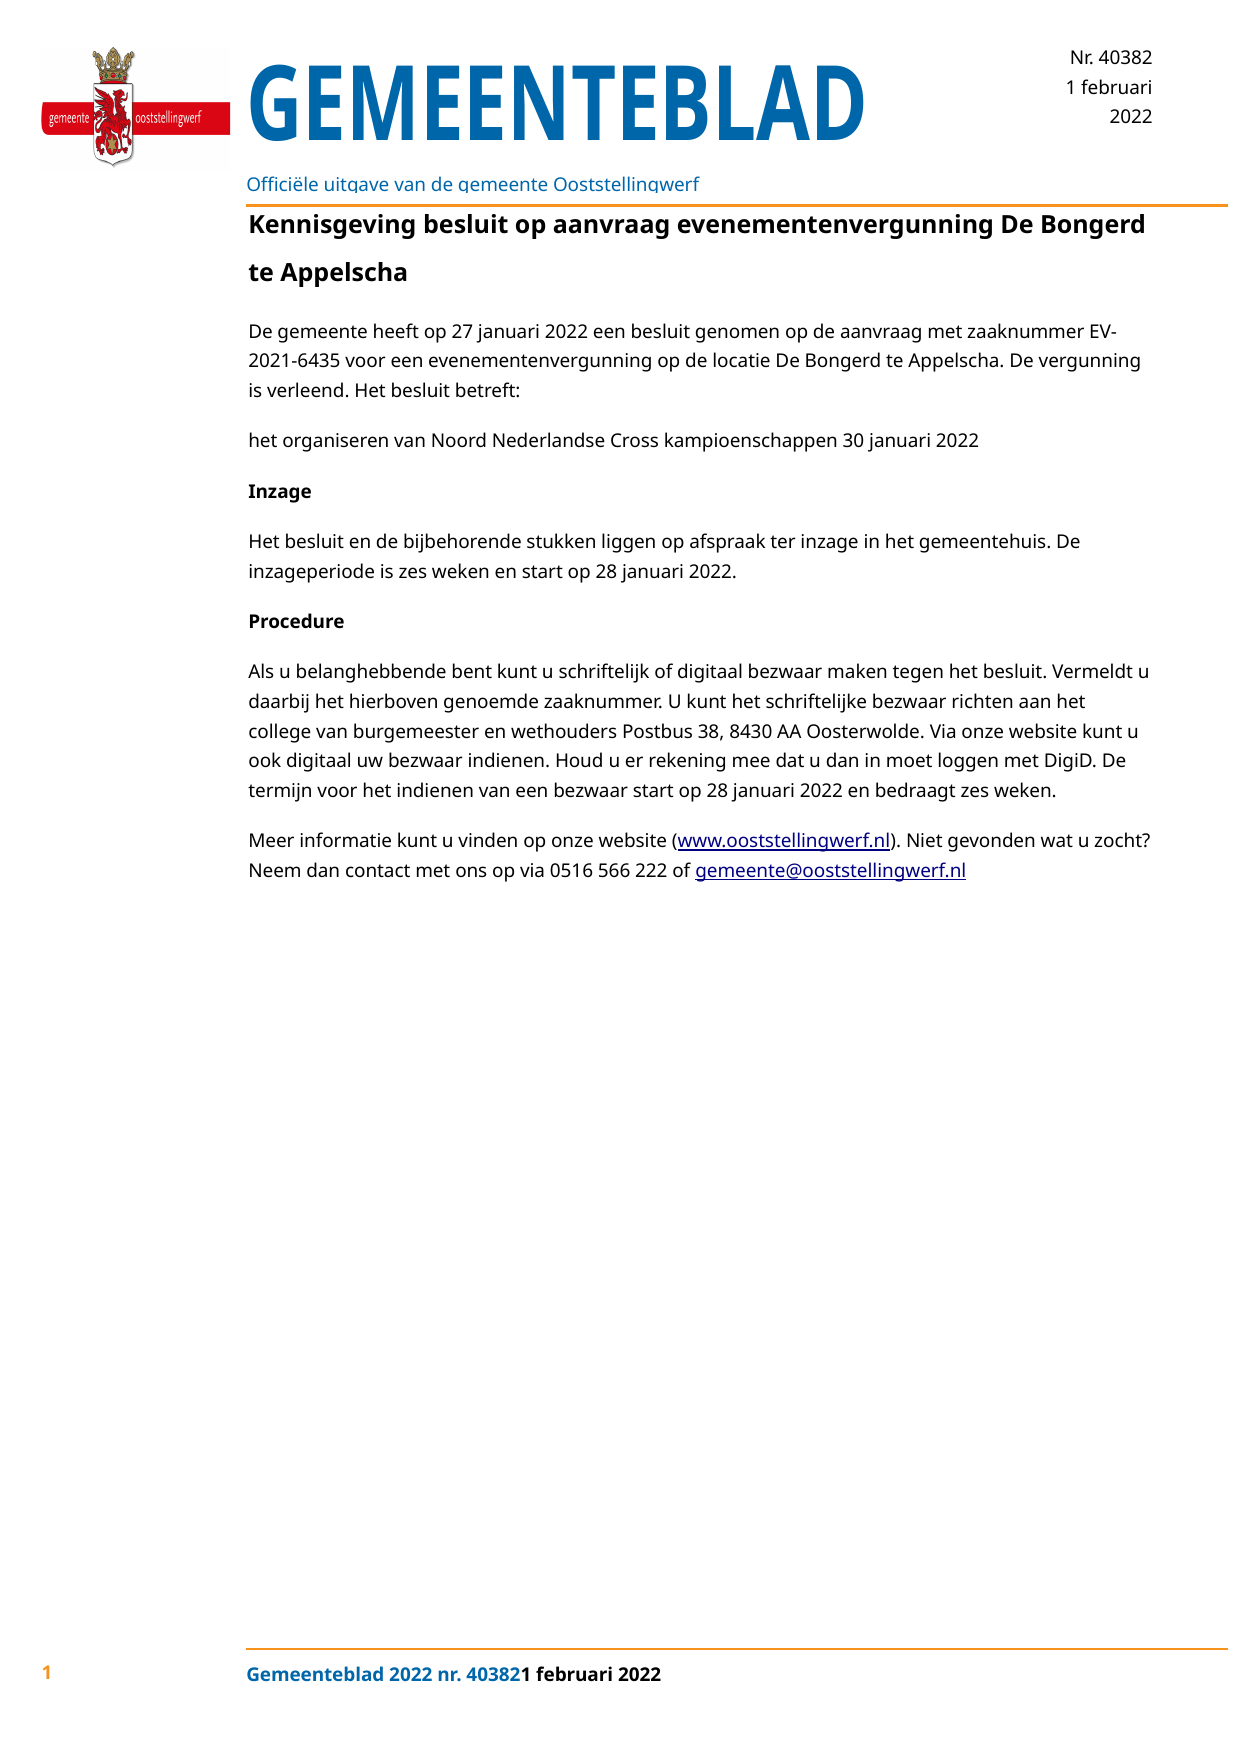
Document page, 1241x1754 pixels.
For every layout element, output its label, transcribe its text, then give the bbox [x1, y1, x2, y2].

text De gemeente heeft op 27 januari 2022 een besluit genomen op de aanvraag met zaaknummer EV-2021-6435 voor een evenementenvergunning op de locatie De Bongerd te Appelscha. De vergunning is verleend. Het besluit betreft: [248, 318, 1152, 403]
text het organiseren van Noord Nederlandse Cross kampioenschappen 30 januari 2022 [248, 427, 1152, 453]
text Kennisgeving besluit op aanvraag evenementenvergunning De Bongerd te Appelscha [248, 207, 1152, 288]
text Meer informatie kunt u vinden op onze website (www.ooststellingwerf.nl). Niet gevonden wat u zocht? Neem dan contact met ons op via 0516 566 222 of gemeente@ooststellingwerf.nl [248, 827, 1152, 883]
text Procedure [248, 608, 1152, 634]
text Als u belanghebbende bent kunt u schriftelijk of digitaal bezwaar maken tegen het besluit. Vermeldt u daarbij het hierboven genoemde zaaknummer. U kunt het schriftelijke bezwaar richten aan het college van burgemeester en wethouders Postbus 38, 8430 AA Oosterwolde. Via onze website kunt u ook digitaal uw bezwaar indienen. Houd u er rekening mee dat u dan in moet loggen met DigiD. De termijn voor het indienen van een bezwaar start op 28 januari 2022 en bedraagt zes weken. [248, 659, 1152, 803]
text Het besluit en de bijbehorende stukken liggen op afspraak ter inzage in het gemeentehuis. De inzageperiode is zes weken en start op 28 januari 2022. [248, 528, 1152, 584]
text Inzage [248, 478, 1152, 504]
picture [41, 47, 231, 172]
